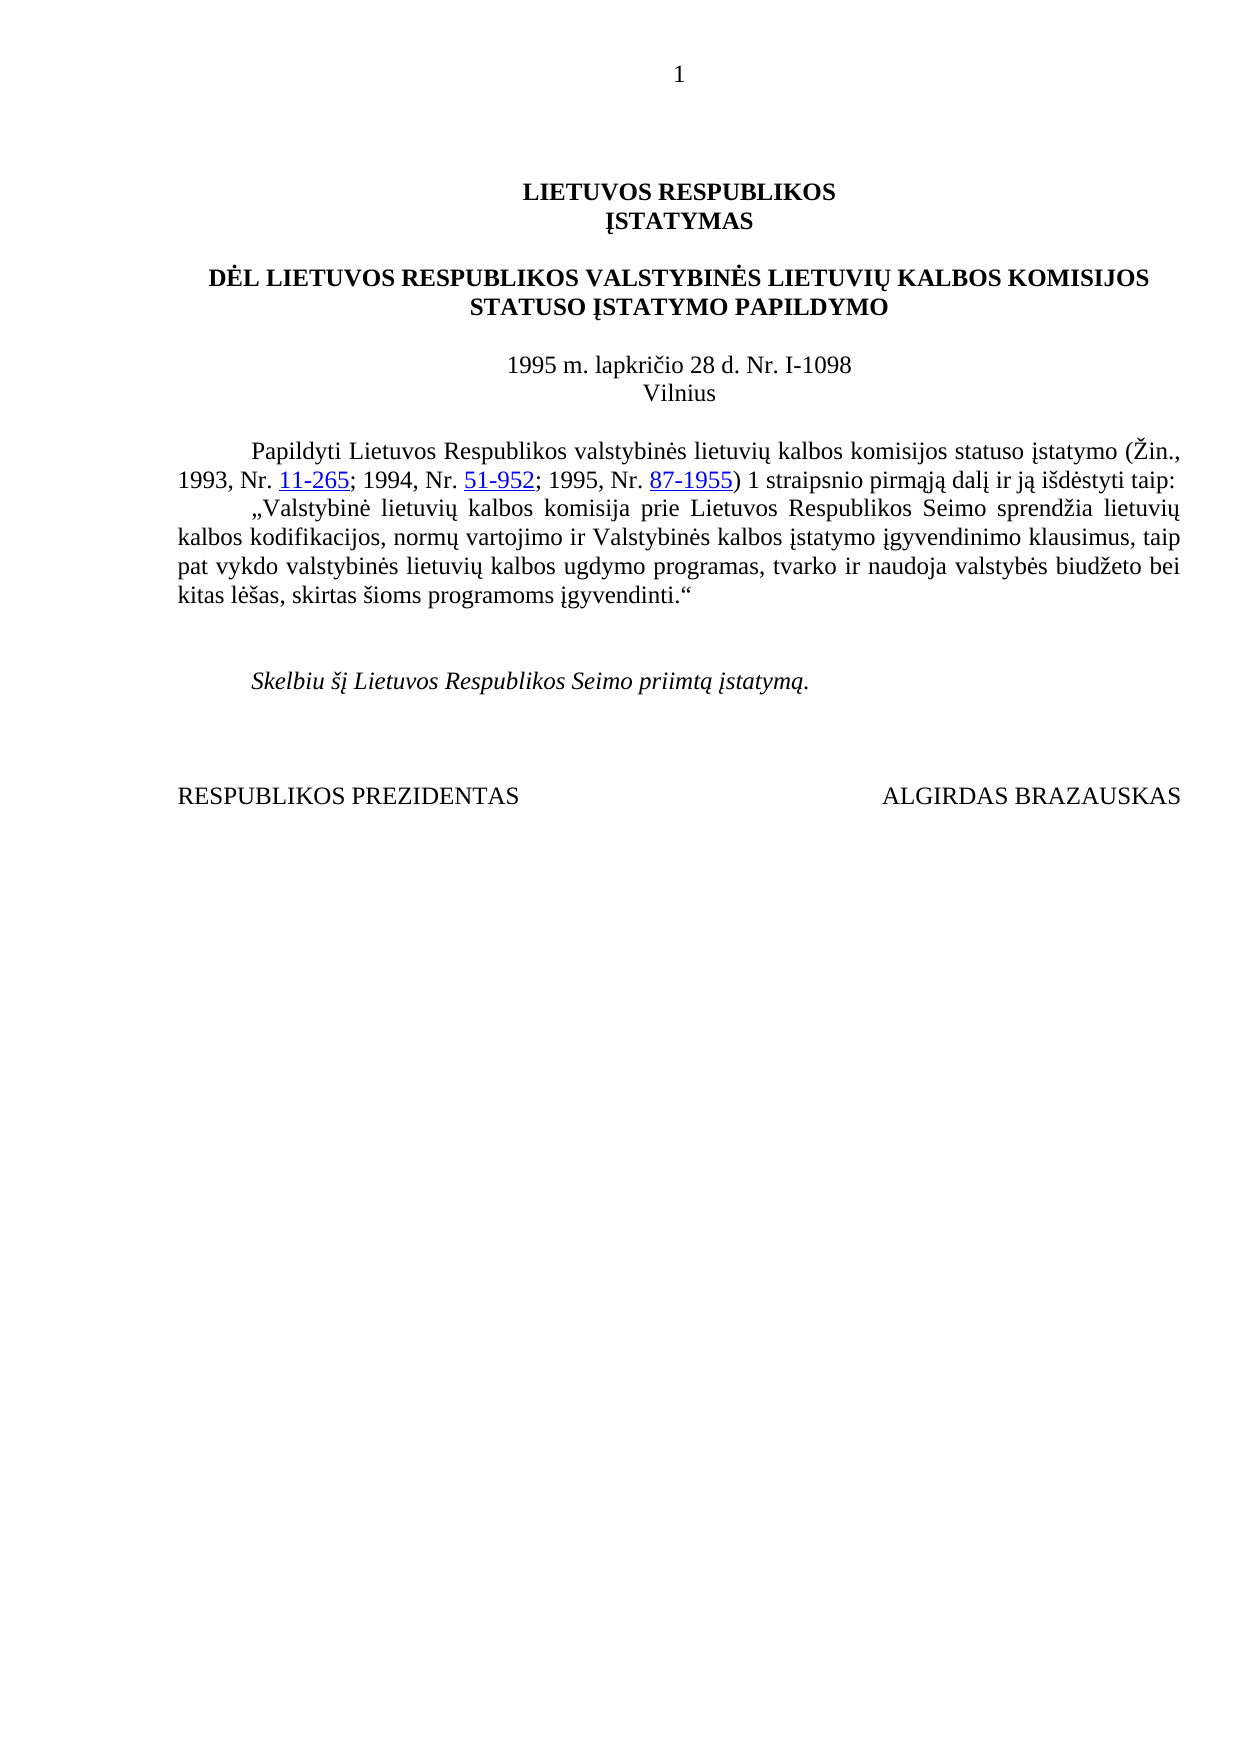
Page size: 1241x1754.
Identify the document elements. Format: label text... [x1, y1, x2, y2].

text Vilnius [177, 378, 1181, 407]
text ĮSTATYMAS [177, 206, 1181, 235]
text RESPUBLIKOS PREZIDENTAS ALGIRDAS BRAZAUSKAS [177, 781, 1181, 810]
text Papildyti Lietuvos Respublikos valstybinės lietuvių kalbos komisijos statuso įstatymo (Žin., 1993, Nr. 11-265; 1994, Nr. 51-952; 1995, Nr. 87-1955) 1 straipsnio pirmąją dalį ir ją išdėstyti taip: [177, 436, 1181, 493]
text Skelbiu šį Lietuvos Respublikos Seimo priimtą įstatymą. [177, 666, 1181, 695]
text LIETUVOS RESPUBLIKOS [177, 177, 1181, 206]
text „Valstybinė lietuvių kalbos komisija prie Lietuvos Respublikos Seimo sprendžia lietuvių kalbos kodifikacijos, normų vartojimo ir Valstybinės kalbos įstatymo įgyvendinimo klausimus, taip pat vykdo valstybinės lietuvių kalbos ugdymo programas, tvarko ir naudoja valstybės biudžeto bei kitas lėšas, skirtas šioms programoms įgyvendinti.“ [177, 493, 1181, 608]
text 1995 m. lapkričio 28 d. Nr. I-1098 [177, 350, 1181, 378]
text DĖL LIETUVOS RESPUBLIKOS VALSTYBINĖS LIETUVIŲ KALBOS KOMISIJOS STATUSO ĮSTATYMO PAPILDYMO [177, 263, 1181, 321]
